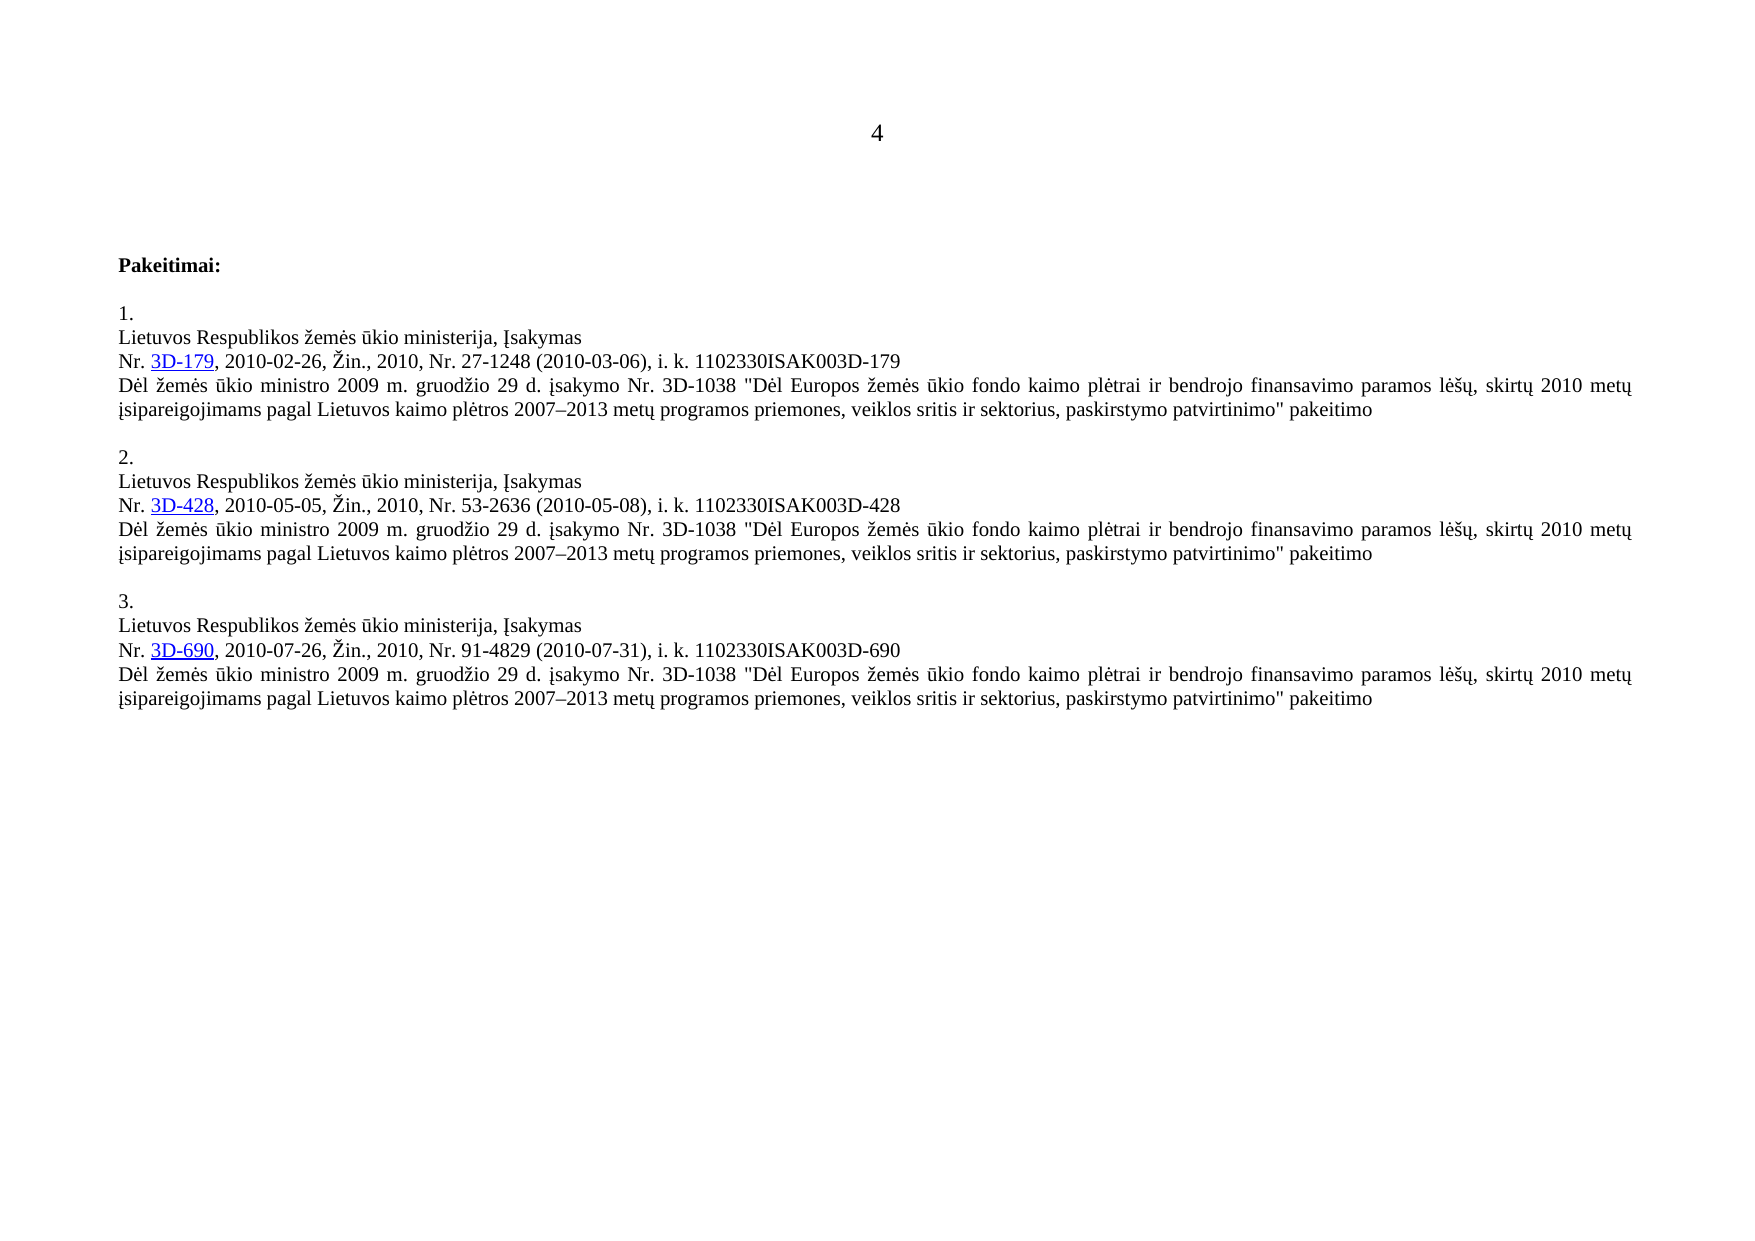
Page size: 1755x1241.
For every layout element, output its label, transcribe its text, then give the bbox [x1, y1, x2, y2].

text 3. [118, 589, 1636, 613]
text Dėl žemės ūkio ministro 2009 m. gruodžio 29 d. įsakymo Nr. 3D-1038 "Dėl Europos žemės ūkio fondo kaimo plėtrai ir bendrojo finansavimo paramos lėšų, skirtų 2010 metų įsipareigojimams pagal Lietuvos kaimo plėtros 2007–2013 metų programos priemones, veiklos sritis ir sektorius, paskirstymo patvirtinimo" pakeitimo [118, 373, 1636, 421]
text Nr. 3D-690, 2010-07-26, Žin., 2010, Nr. 91-4829 (2010-07-31), i. k. 1102330ISAK003D-690 [118, 637, 1636, 662]
text Pakeitimai: [118, 252, 1636, 277]
text Dėl žemės ūkio ministro 2009 m. gruodžio 29 d. įsakymo Nr. 3D-1038 "Dėl Europos žemės ūkio fondo kaimo plėtrai ir bendrojo finansavimo paramos lėšų, skirtų 2010 metų įsipareigojimams pagal Lietuvos kaimo plėtros 2007–2013 metų programos priemones, veiklos sritis ir sektorius, paskirstymo patvirtinimo" pakeitimo [118, 517, 1636, 565]
text Lietuvos Respublikos žemės ūkio ministerija, Įsakymas [118, 325, 1636, 349]
text Nr. 3D-179, 2010-02-26, Žin., 2010, Nr. 27-1248 (2010-03-06), i. k. 1102330ISAK003D-179 [118, 349, 1636, 373]
text Lietuvos Respublikos žemės ūkio ministerija, Įsakymas [118, 469, 1636, 493]
text Nr. 3D-428, 2010-05-05, Žin., 2010, Nr. 53-2636 (2010-05-08), i. k. 1102330ISAK003D-428 [118, 493, 1636, 517]
text 2. [118, 445, 1636, 469]
text Lietuvos Respublikos žemės ūkio ministerija, Įsakymas [118, 613, 1636, 637]
text 1. [118, 301, 1636, 325]
text Dėl žemės ūkio ministro 2009 m. gruodžio 29 d. įsakymo Nr. 3D-1038 "Dėl Europos žemės ūkio fondo kaimo plėtrai ir bendrojo finansavimo paramos lėšų, skirtų 2010 metų įsipareigojimams pagal Lietuvos kaimo plėtros 2007–2013 metų programos priemones, veiklos sritis ir sektorius, paskirstymo patvirtinimo" pakeitimo [118, 662, 1636, 710]
